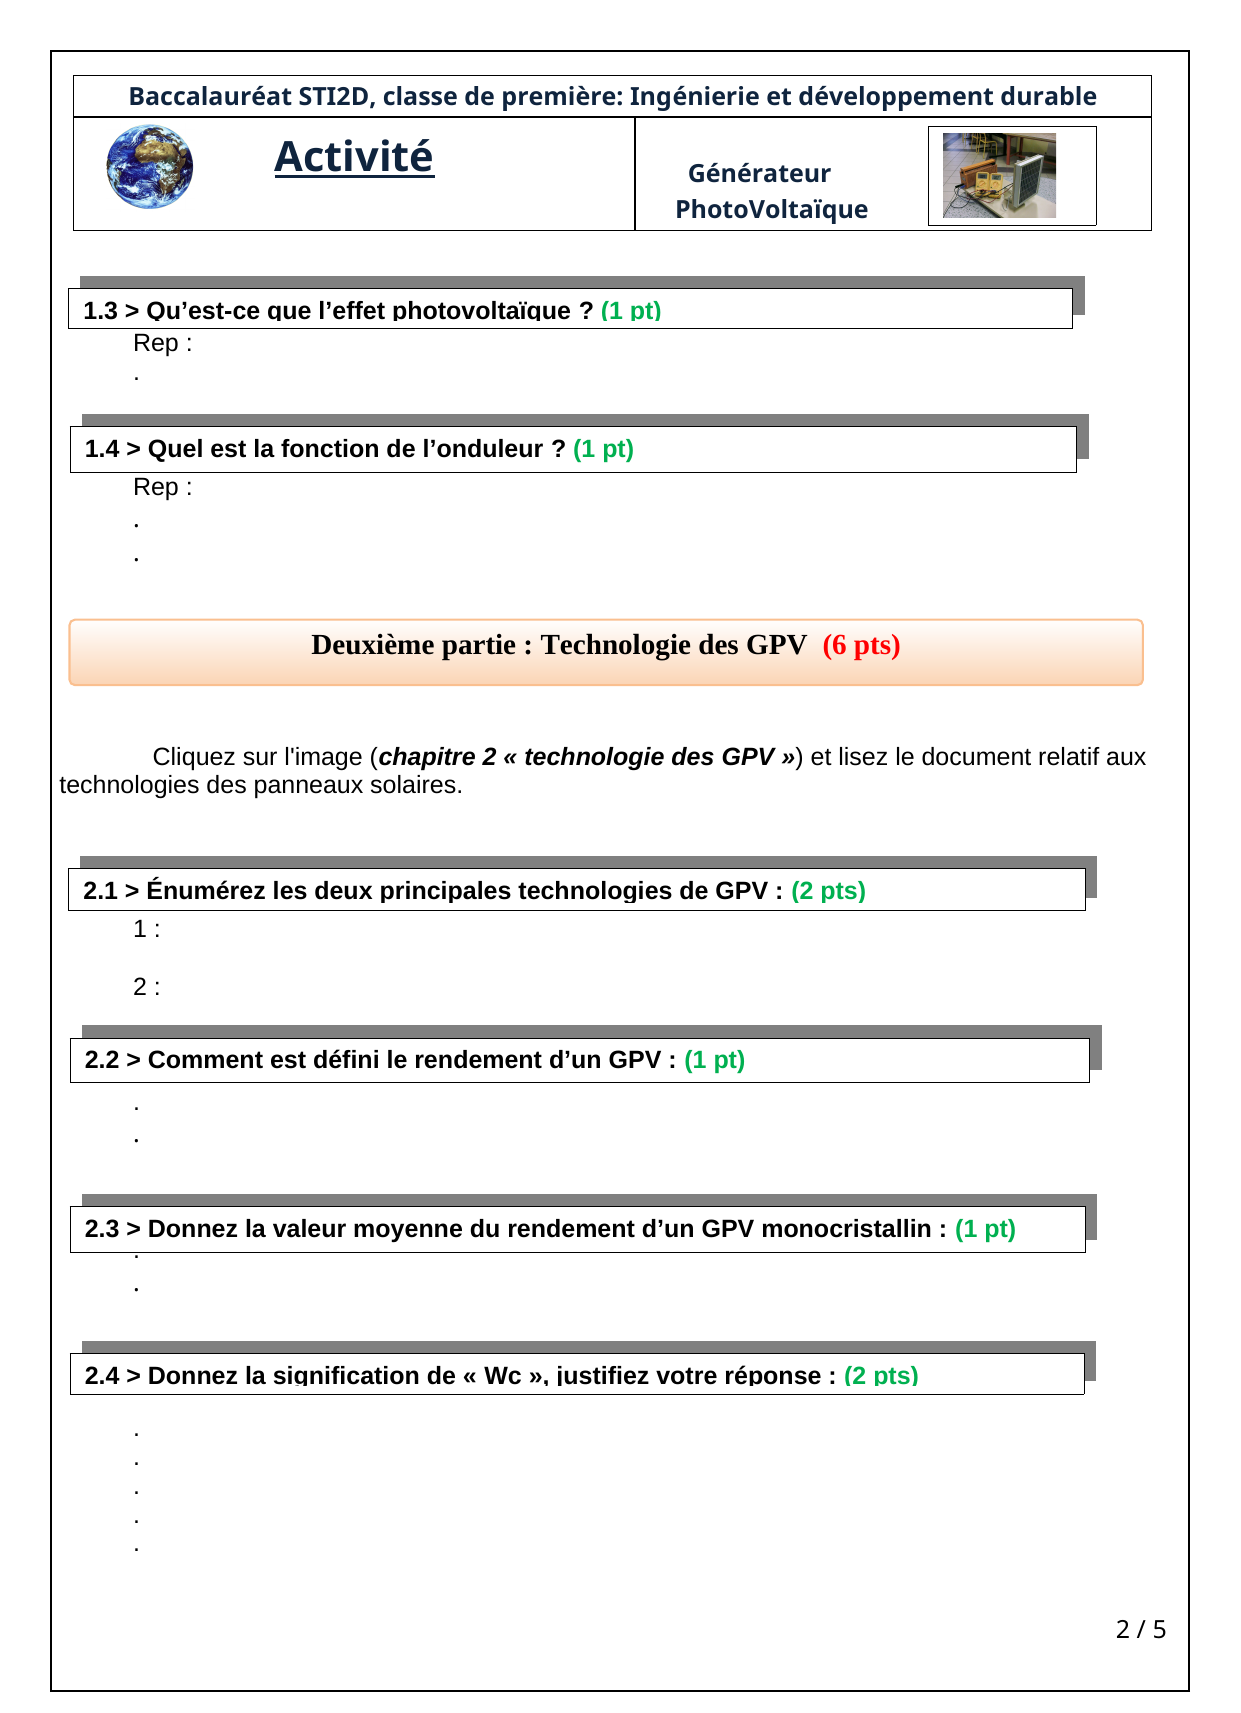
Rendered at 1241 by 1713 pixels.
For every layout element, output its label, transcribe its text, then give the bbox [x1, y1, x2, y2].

text . [59, 1413, 1166, 1442]
text . [59, 1499, 1166, 1528]
text . [59, 1528, 1166, 1557]
text . [59, 1471, 1166, 1499]
text Rep : [59, 472, 1166, 501]
picture [943, 133, 1057, 218]
text . [59, 1086, 1166, 1115]
text . [59, 1115, 1166, 1149]
text 2.4 > Donnez la signification de « Wc », justifiez votre réponse : (2 pts) [84, 1361, 1068, 1386]
text 2.1 > Énumérez les deux principales technologies de GPV : (2 pts) [83, 876, 1070, 903]
text Rep : [59, 328, 1166, 357]
text . [59, 1236, 1166, 1264]
text 2.2 > Comment est défini le rendement d’un GPV : (1 pt) [84, 1045, 1074, 1074]
text 1.3 > Qu’est-ce que l’effet photovoltaïque ? (1 pt) [83, 296, 1057, 320]
text Cliquez sur l'image (chapitre 2 « technologie des GPV ») et lisez le document relatif aux [59, 741, 1166, 770]
text 2 : [59, 971, 1166, 1000]
text . [59, 1264, 1166, 1298]
text . [59, 357, 1166, 386]
text . [59, 501, 1166, 535]
text 1.4 > Quel est la fonction de l’onduleur ? (1 pt) [84, 434, 1061, 462]
text technologies des panneaux solaires. [59, 770, 1166, 799]
text . [59, 1442, 1166, 1471]
text 1 : [59, 914, 1166, 943]
text . [59, 535, 1166, 569]
text 2.3 > Donnez la valeur moyenne du rendement d’un GPV monocristallin : (1 pt) [84, 1214, 1070, 1243]
